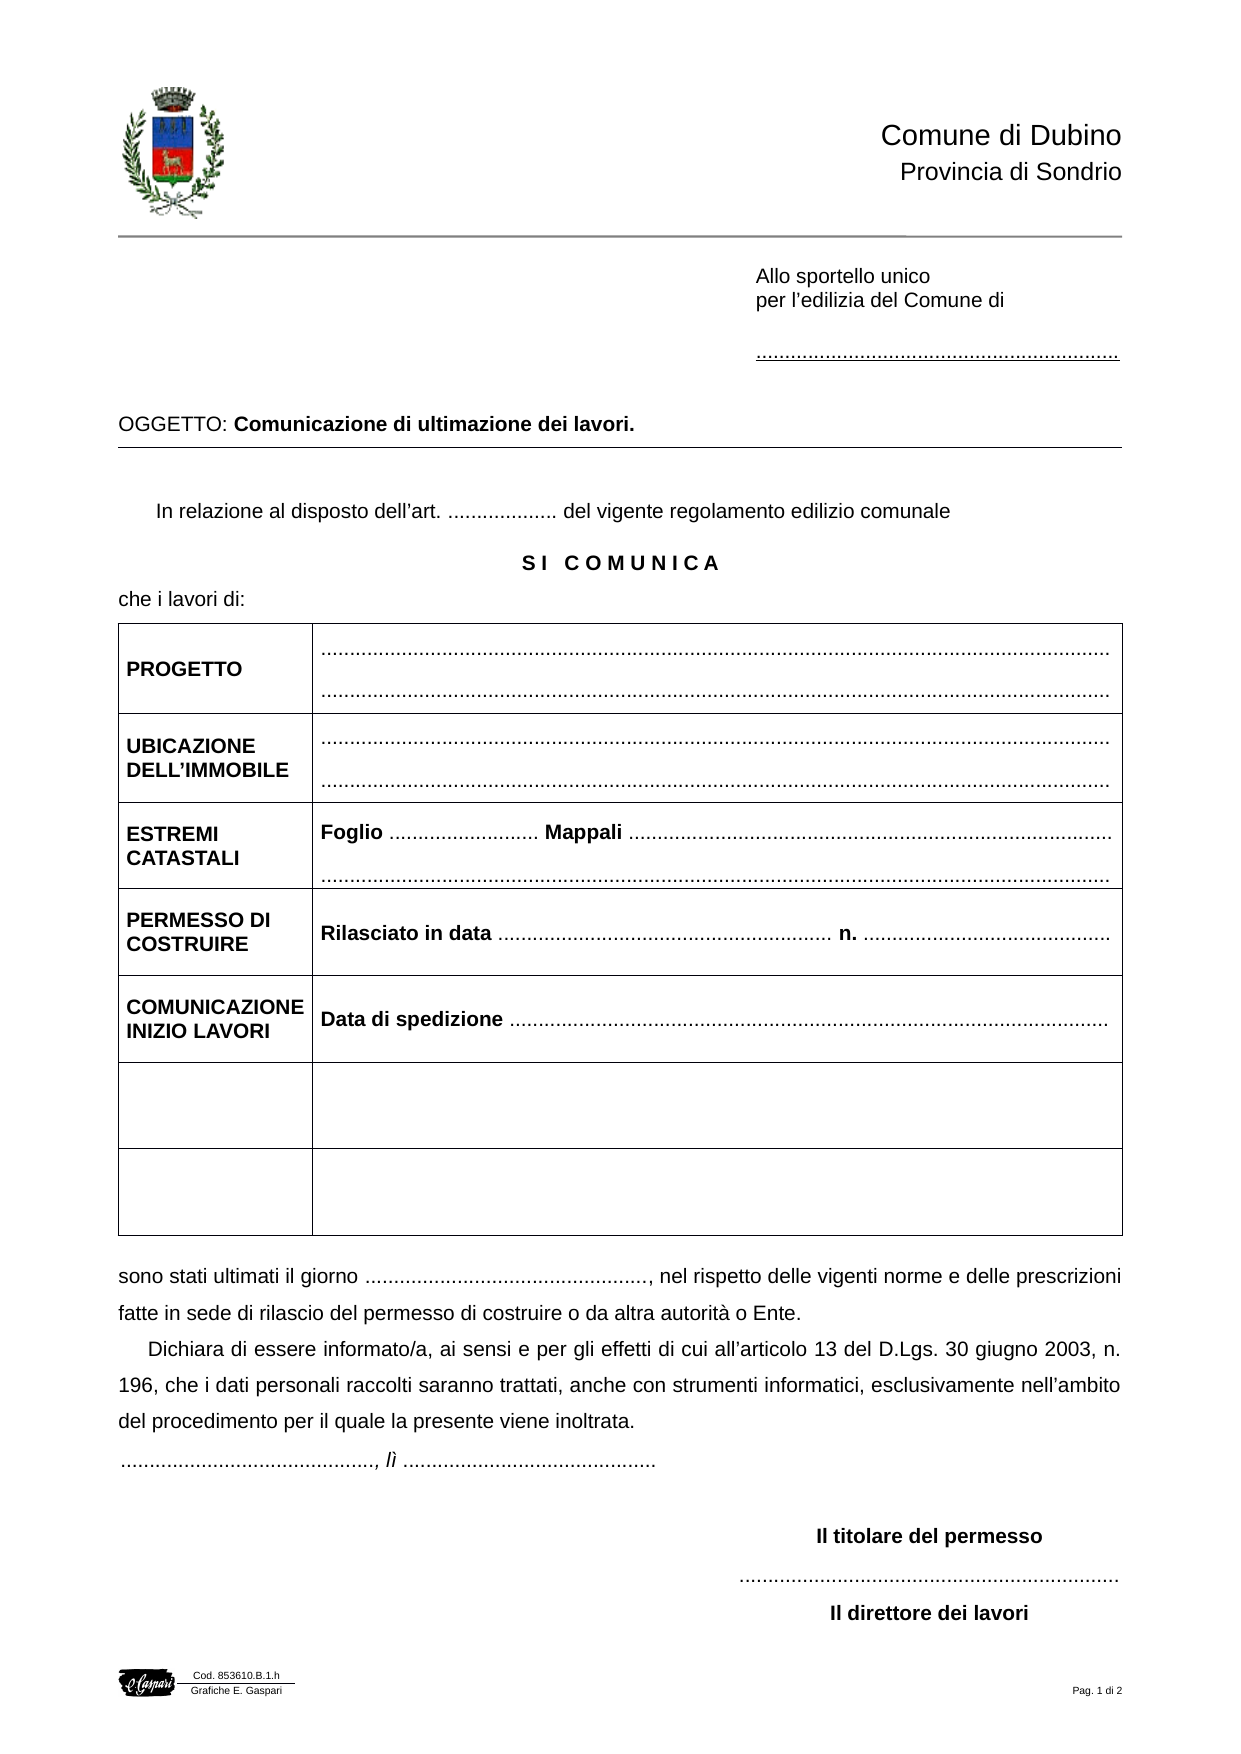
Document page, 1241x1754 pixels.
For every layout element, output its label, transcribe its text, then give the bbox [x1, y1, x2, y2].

table_cell [313, 1063, 1122, 1148]
table_cell Rilasciato in data .......................................................... n. ........................................... [313, 889, 1122, 975]
text Dichiara di essere informato/a, ai sensi e per gli effetti di cui all’articolo 13 del D.Lgs. 30 giugno 2003, n. 196, che i dati personali raccolti saranno trattati, anche con strumenti informatici, esclusivamente nell’ambito del procedimento per il quale la presente viene inoltrata. [118, 1337, 1122, 1432]
table_cell Foglio .......................... Mappali .................................................................................... ......................................................................................................................................... [313, 803, 1122, 888]
table_cell ......................................................................................................................................... ......................................................................................................................................... [313, 714, 1122, 802]
text Allo sportello unico [756, 264, 1122, 288]
text sono stati ultimati il giorno ................................................., nel rispetto delle vigenti norme e delle prescrizioni fatte in sede di rilascio del permesso di costruire o da altra autorità o Ente. [118, 1260, 1122, 1324]
table_cell ESTREMI CATASTALI [119, 803, 312, 888]
text ............................................, lì ............................................ [120, 1444, 1122, 1473]
table_cell [119, 1149, 312, 1235]
picture [122, 87, 224, 219]
table_header PROGETTO [119, 624, 312, 713]
text .................................................................. [737, 1559, 1122, 1588]
text per l’edilizia del Comune di [756, 288, 1122, 312]
text Provincia di Sondrio [224, 157, 1122, 185]
table_cell Data di spedizione ........................................................................................................ [313, 976, 1122, 1062]
text ............................................................... [756, 336, 1122, 364]
table_cell [119, 1063, 312, 1148]
text In relazione al disposto dell’art. ................... del vigente regolamento edilizio comunale [118, 496, 1122, 524]
text che i lavori di: [118, 587, 1122, 611]
text Il titolare del permesso [737, 1523, 1122, 1547]
subtitle Il direttore dei lavori [737, 1601, 1122, 1624]
text Comune di Dubino [224, 118, 1122, 152]
picture [118, 1668, 175, 1697]
table_cell [313, 1149, 1122, 1235]
table_cell COMUNICAZIONE INIZIO LAVORI [119, 976, 312, 1062]
table_cell PERMESSO DI COSTRUIRE [119, 889, 312, 975]
subtitle S I C O M U N I C A [118, 551, 1122, 575]
table_cell UBICAZIONE DELL’IMMOBILE [119, 714, 312, 802]
text OGGETTO: Comunicazione di ultimazione dei lavori. [118, 412, 1122, 447]
table_header ......................................................................................................................................... ......................................................................................................................................... [313, 624, 1122, 713]
